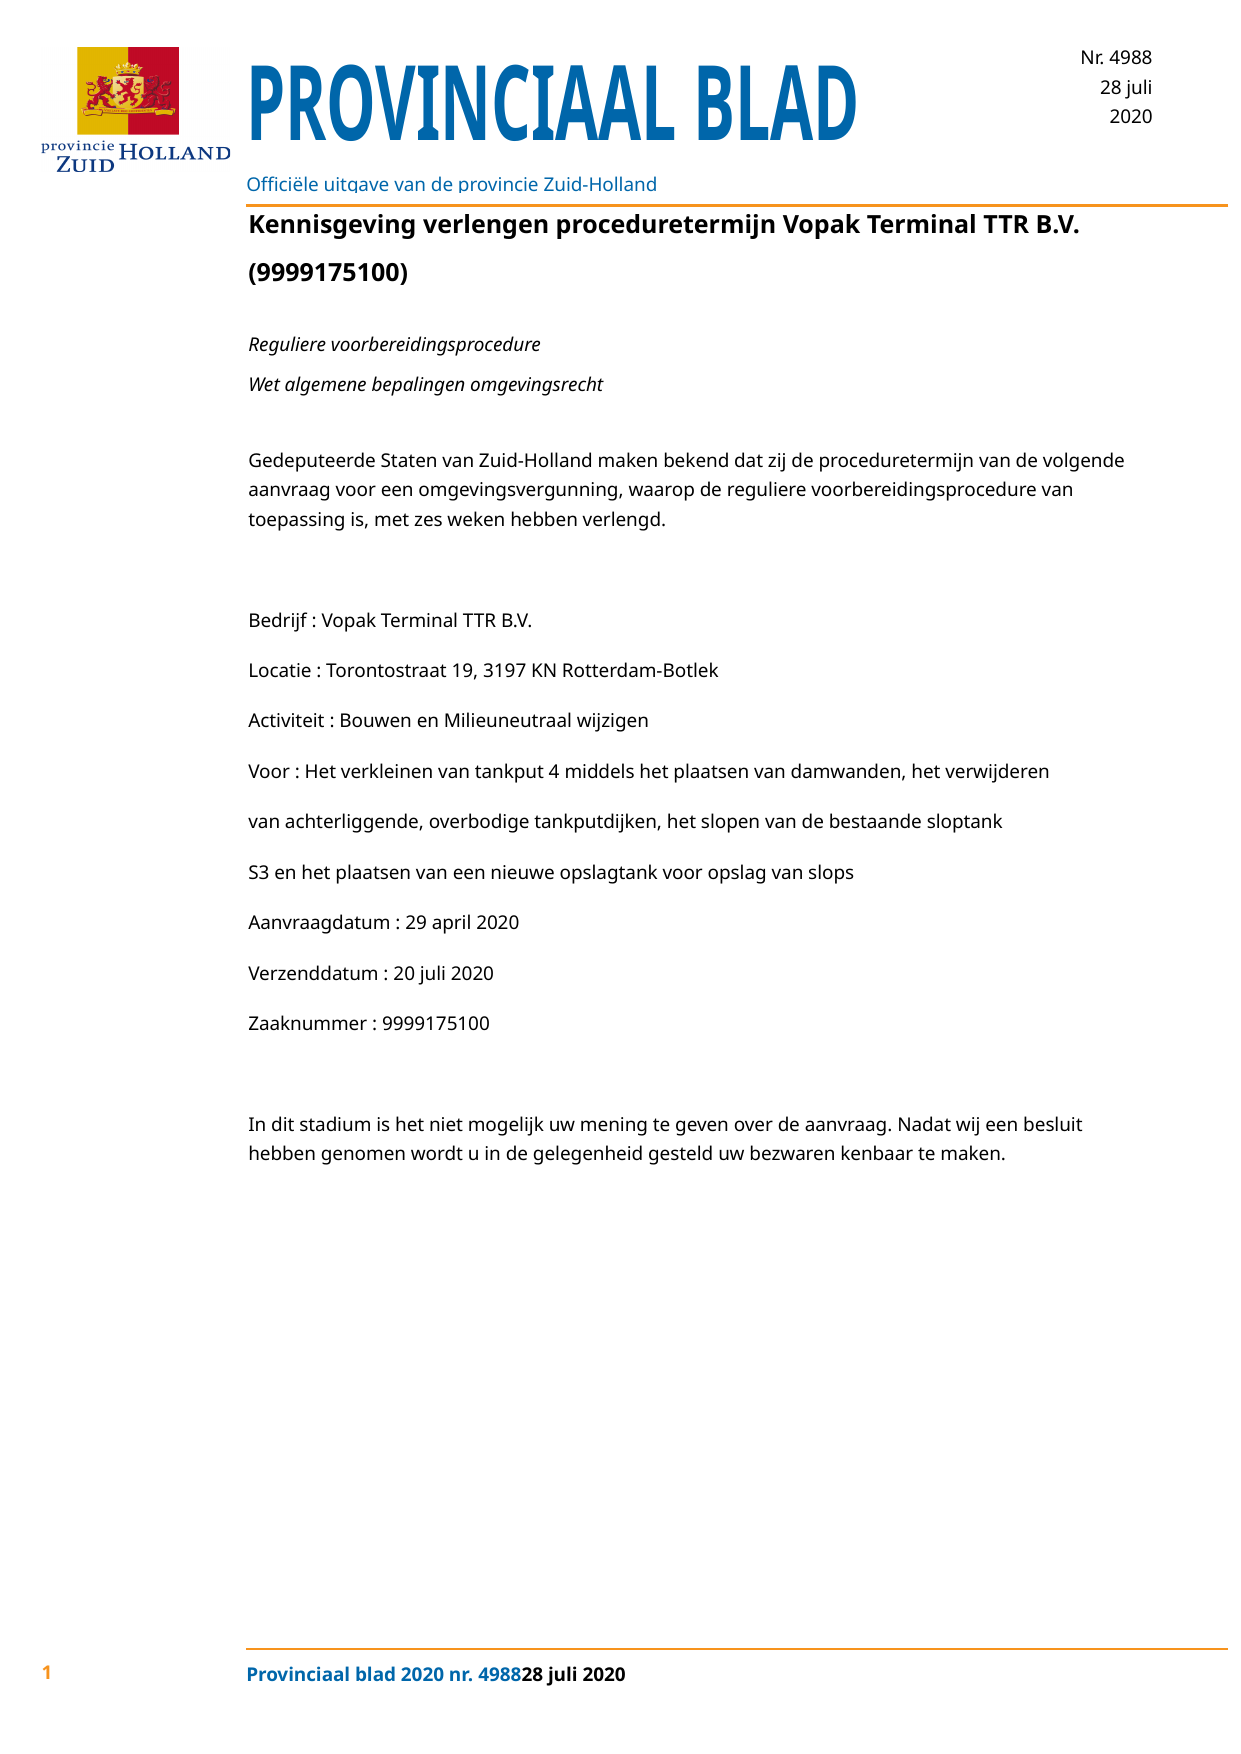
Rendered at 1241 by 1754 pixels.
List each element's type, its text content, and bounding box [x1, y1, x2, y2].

text Wet algemene bepalingen omgevingsrecht [248, 371, 1152, 396]
text Bedrijf : Vopak Terminal TTR B.V. [248, 607, 1152, 633]
text Gedeputeerde Staten van Zuid-Holland maken bekend dat zij de proceduretermijn van de volgende aanvraag voor een omgevingsvergunning, waarop de reguliere voorbereidingsprocedure van toepassing is, met zes weken hebben verlengd. [248, 447, 1152, 532]
text Verzenddatum : 20 juli 2020 [248, 960, 1152, 986]
text S3 en het plaatsen van een nieuwe opslagtank voor opslag van slops [248, 859, 1152, 885]
text In dit stadium is het niet mogelijk uw mening te geven over de aanvraag. Nadat wij een besluit hebben genomen wordt u in de gelegenheid gesteld uw bezwaren kenbaar te maken. [248, 1111, 1152, 1166]
text Activiteit : Bouwen en Milieuneutraal wijzigen [248, 708, 1152, 733]
picture [41, 47, 231, 172]
text Reguliere voorbereidingsprocedure [248, 331, 1152, 357]
text Voor : Het verkleinen van tankput 4 middels het plaatsen van damwanden, het verwijderen [248, 758, 1152, 784]
text Locatie : Torontostraat 19, 3197 KN Rotterdam-Botlek [248, 657, 1152, 683]
text Aanvraagdatum : 29 april 2020 [248, 909, 1152, 935]
text van achterliggende, overbodige tankputdijken, het slopen van de bestaande sloptank [248, 808, 1152, 834]
text Zaaknummer : 9999175100 [248, 1010, 1152, 1036]
text Kennisgeving verlengen proceduretermijn Vopak Terminal TTR B.V. (9999175100) [248, 207, 1152, 288]
